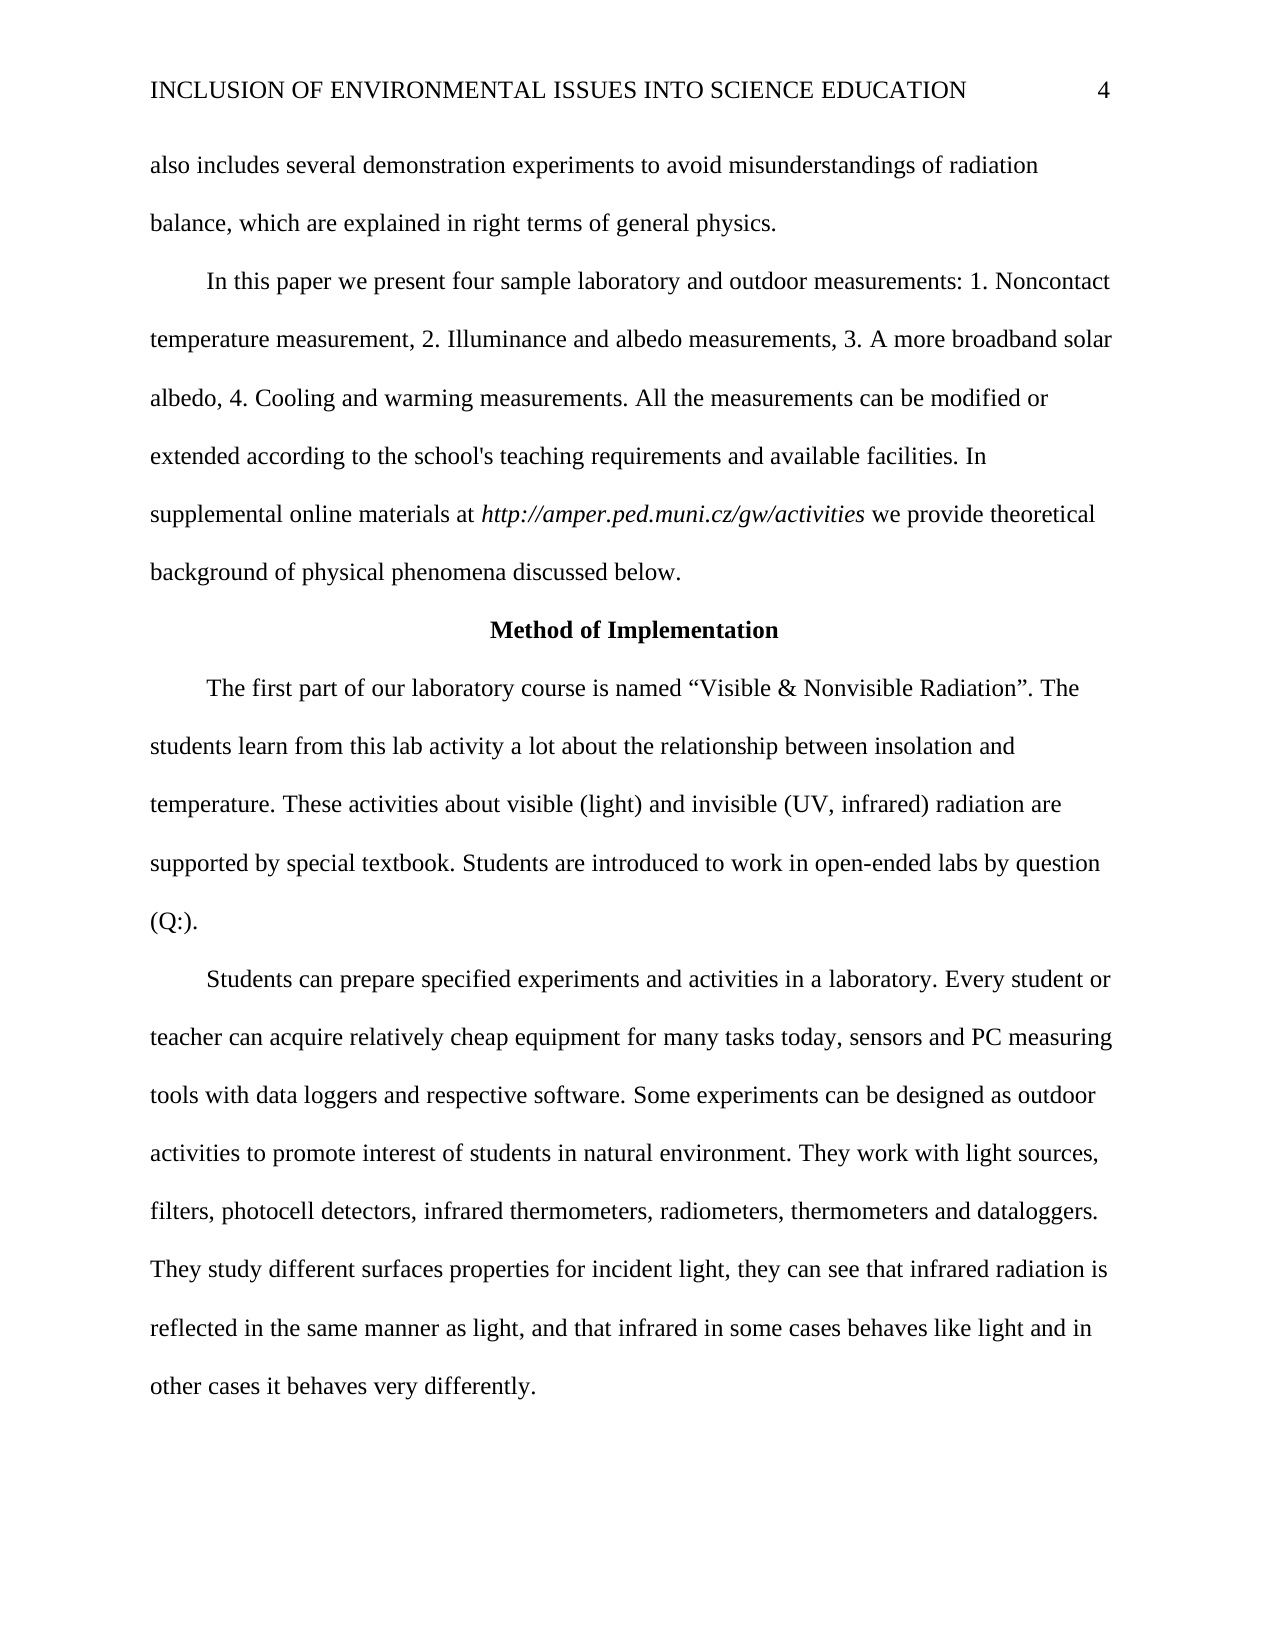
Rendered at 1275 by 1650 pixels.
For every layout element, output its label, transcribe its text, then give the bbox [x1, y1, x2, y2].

text also includes several demonstration experiments to avoid misunderstandings of radiation balance, which are explained in right terms of general physics. [150, 150, 1125, 237]
text In this paper we present four sample laboratory and outdoor measurements: 1. Noncontact temperature measurement, 2. Illuminance and albedo measurements, 3. A more broadband solar albedo, 4. Cooling and warming measurements. All the measurements can be modified or extended according to the school's teaching requirements and available facilities. In supplemental online materials at http://amper.ped.muni.cz/gw/activities we provide theoretical background of physical phenomena discussed below. [150, 266, 1125, 586]
text Students can prepare specified experiments and activities in a laboratory. Every student or teacher can acquire relatively cheap equipment for many tasks today, sensors and PC measuring tools with data loggers and respective software. Some experiments can be designed as outdoor activities to promote interest of students in natural environment. They work with light sources, filters, photocell detectors, infrared thermometers, radiometers, thermometers and dataloggers. They study different surfaces properties for incident light, they can see that infrared radiation is reflected in the same manner as light, and that infrared in some cases behaves like light and in other cases it behaves very differently. [150, 964, 1125, 1400]
text The first part of our laboratory course is named “Visible & Nonvisible Radiation”. The students learn from this lab activity a lot about the relationship between insolation and temperature. These activities about visible (light) and invisible (UV, infrared) radiation are supported by special textbook. Students are introduced to work in open-ended labs by question (Q:). [150, 673, 1125, 935]
subtitle Method of Implementation [150, 615, 1125, 644]
